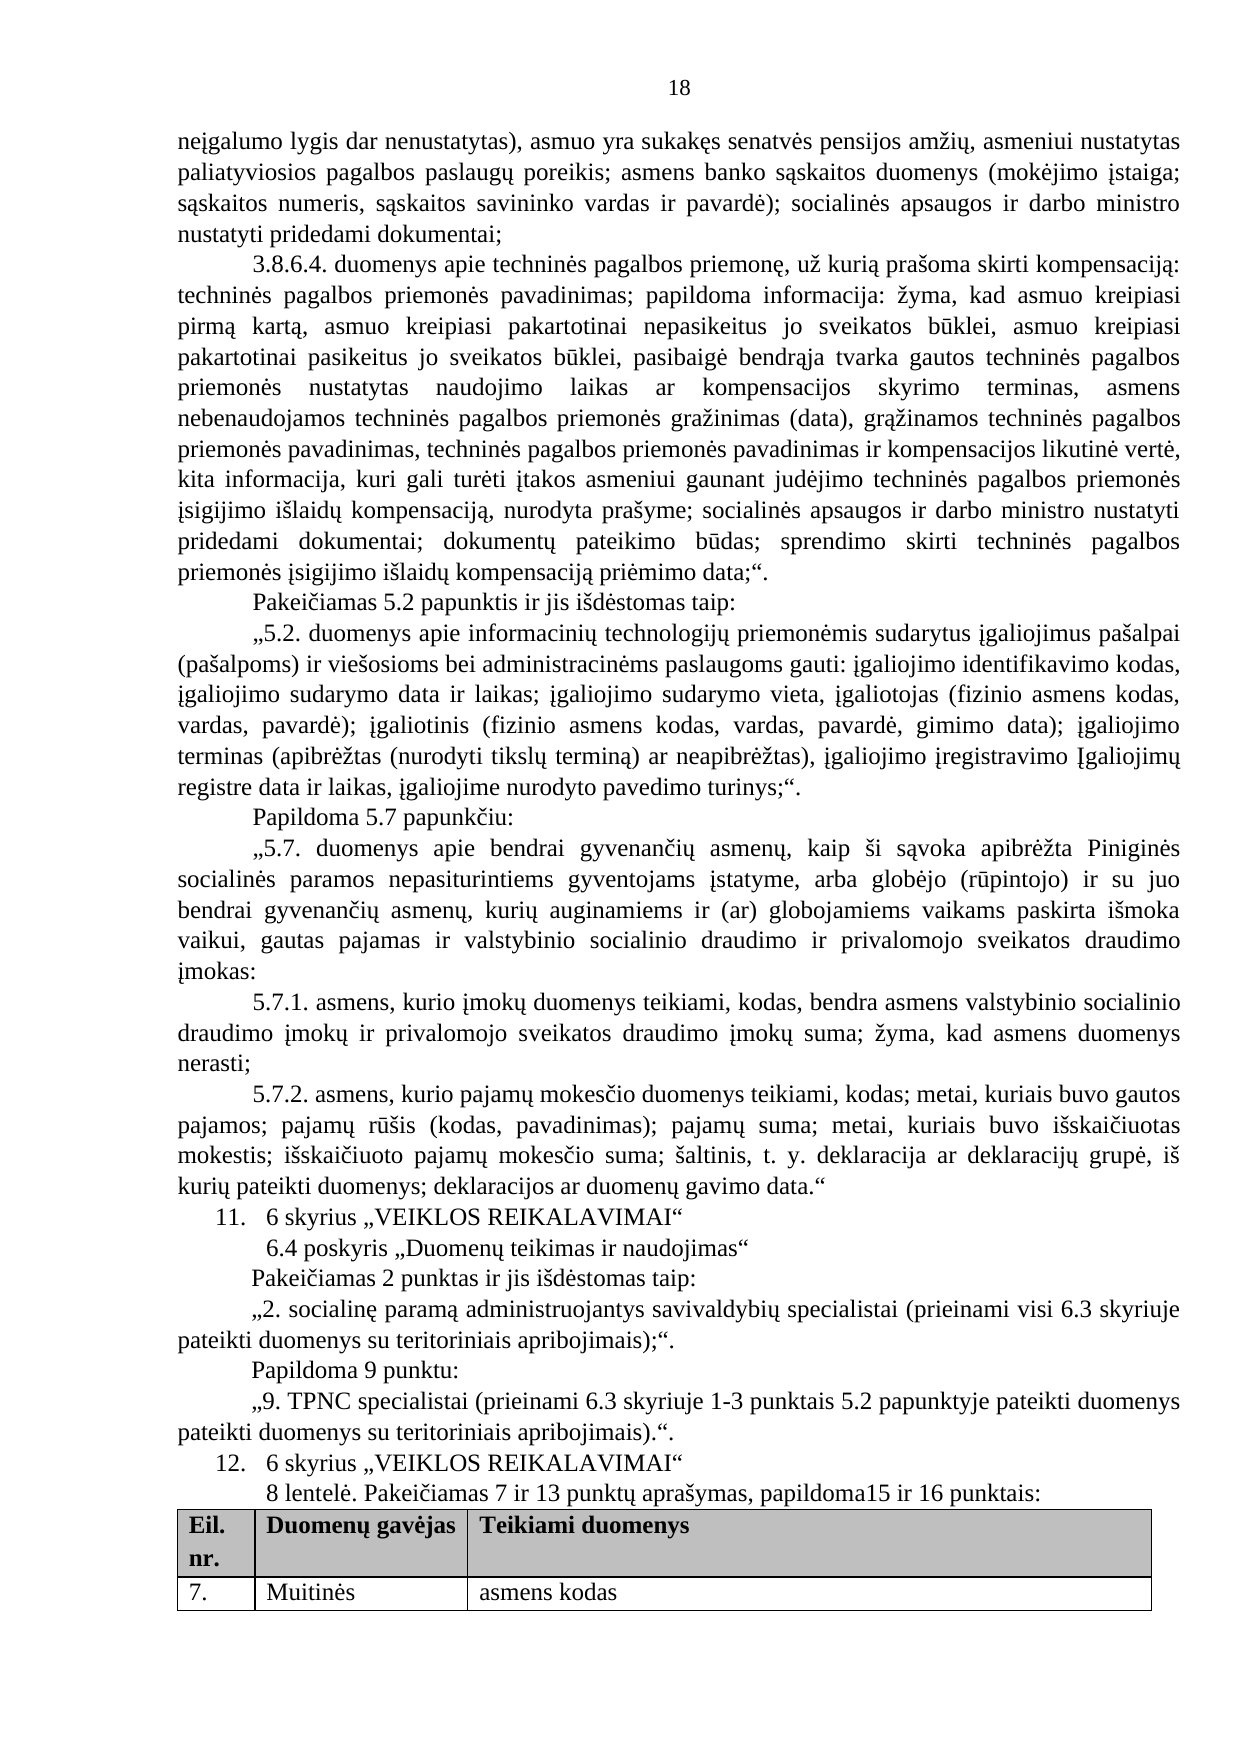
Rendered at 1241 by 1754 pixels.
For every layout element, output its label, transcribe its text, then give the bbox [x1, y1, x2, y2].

table_header Eil. nr. [178, 1510, 254, 1576]
text „5.7. duomenys apie bendrai gyvenančių asmenų, kaip ši sąvoka apibrėžta Piniginės socialinės paramos nepasiturintiems gyventojams įstatyme, arba globėjo (rūpintojo) ir su juo bendrai gyvenančių asmenų, kurių auginamiems ir (ar) globojamiems vaikams paskirta išmoka vaikui, gautas pajamas ir valstybinio socialinio draudimo ir privalomojo sveikatos draudimo įmokas: [177, 833, 1181, 985]
text Pakeičiamas 2 punktas ir jis išdėstomas taip: [177, 1263, 1181, 1292]
text „5.2. duomenys apie informacinių technologijų priemonėmis sudarytus įgaliojimus pašalpai (pašalpoms) ir viešosioms bei administracinėms paslaugoms gauti: įgaliojimo identifikavimo kodas, įgaliojimo sudarymo data ir laikas; įgaliojimo sudarymo vieta, įgaliotojas (fizinio asmens kodas, vardas, pavardė); įgaliotinis (fizinio asmens kodas, vardas, pavardė, gimimo data); įgaliojimo terminas (apibrėžtas (nurodyti tikslų terminą) ar neapibrėžtas), įgaliojimo įregistravimo Įgaliojimų registre data ir laikas, įgaliojime nurodyto pavedimo turinys;“. [177, 618, 1181, 801]
text Papildoma 9 punktu: [177, 1356, 1181, 1384]
table_header Duomenų gavėjas [256, 1510, 467, 1576]
text 11. 6 skyrius „VEIKLOS REIKALAVIMAI“ [177, 1202, 1181, 1231]
text Papildoma 5.7 papunkčiu: [177, 802, 1181, 831]
table_header Teikiami duomenys [468, 1510, 1151, 1576]
text 12. 6 skyrius „VEIKLOS REIKALAVIMAI“ [177, 1448, 1181, 1477]
text Pakeičiamas 5.2 papunktis ir jis išdėstomas taip: [177, 587, 1181, 616]
table_cell Muitinės [256, 1578, 467, 1610]
text 3.8.6.4. duomenys apie techninės pagalbos priemonę, už kurią prašoma skirti kompensaciją: techninės pagalbos priemonės pavadinimas; papildoma informacija: žyma, kad asmuo kreipiasi pirmą kartą, asmuo kreipiasi pakartotinai nepasikeitus jo sveikatos būklei, asmuo kreipiasi pakartotinai pasikeitus jo sveikatos būklei, pasibaigė bendrąja tvarka gautos techninės pagalbos priemonės nustatytas naudojimo laikas ar kompensacijos skyrimo terminas, asmens nebenaudojamos techninės pagalbos priemonės gražinimas (data), grąžinamos techninės pagalbos priemonės pavadinimas, techninės pagalbos priemonės pavadinimas ir kompensacijos likutinė vertė, kita informacija, kuri gali turėti įtakos asmeniui gaunant judėjimo techninės pagalbos priemonės įsigijimo išlaidų kompensaciją, nurodyta prašyme; socialinės apsaugos ir darbo ministro nustatyti pridedami dokumentai; dokumentų pateikimo būdas; sprendimo skirti techninės pagalbos priemonės įsigijimo išlaidų kompensaciją priėmimo data;“. [177, 249, 1181, 585]
text „9. TPNC specialistai (prieinami 6.3 skyriuje 1-3 punktais 5.2 papunktyje pateikti duomenys pateikti duomenys su teritoriniais apribojimais).“. [177, 1386, 1181, 1446]
text „2. socialinę paramą administruojantys savivaldybių specialistai (prieinami visi 6.3 skyriuje pateikti duomenys su teritoriniais apribojimais);“. [177, 1294, 1181, 1354]
text 5.7.2. asmens, kurio pajamų mokesčio duomenys teikiami, kodas; metai, kuriais buvo gautos pajamos; pajamų rūšis (kodas, pavadinimas); pajamų suma; metai, kuriais buvo išskaičiuotas mokestis; išskaičiuoto pajamų mokesčio suma; šaltinis, t. y. deklaracija ar deklaracijų grupė, iš kurių pateikti duomenys; deklaracijos ar duomenų gavimo data.“ [177, 1079, 1181, 1200]
table_cell 7. [178, 1578, 254, 1610]
text neįgalumo lygis dar nenustatytas), asmuo yra sukakęs senatvės pensijos amžių, asmeniui nustatytas paliatyviosios pagalbos paslaugų poreikis; asmens banko sąskaitos duomenys (mokėjimo įstaiga; sąskaitos numeris, sąskaitos savininko vardas ir pavardė); socialinės apsaugos ir darbo ministro nustatyti pridedami dokumentai; [177, 126, 1181, 247]
table_cell asmens kodas [468, 1578, 1151, 1610]
text 5.7.1. asmens, kurio įmokų duomenys teikiami, kodas, bendra asmens valstybinio socialinio draudimo įmokų ir privalomojo sveikatos draudimo įmokų suma; žyma, kad asmens duomenys nerasti; [177, 987, 1181, 1077]
text 8 lentelė. Pakeičiamas 7 ir 13 punktų aprašymas, papildoma15 ir 16 punktais: [215, 1478, 1181, 1507]
text 6.4 poskyris „Duomenų teikimas ir naudojimas“ [215, 1233, 1181, 1261]
